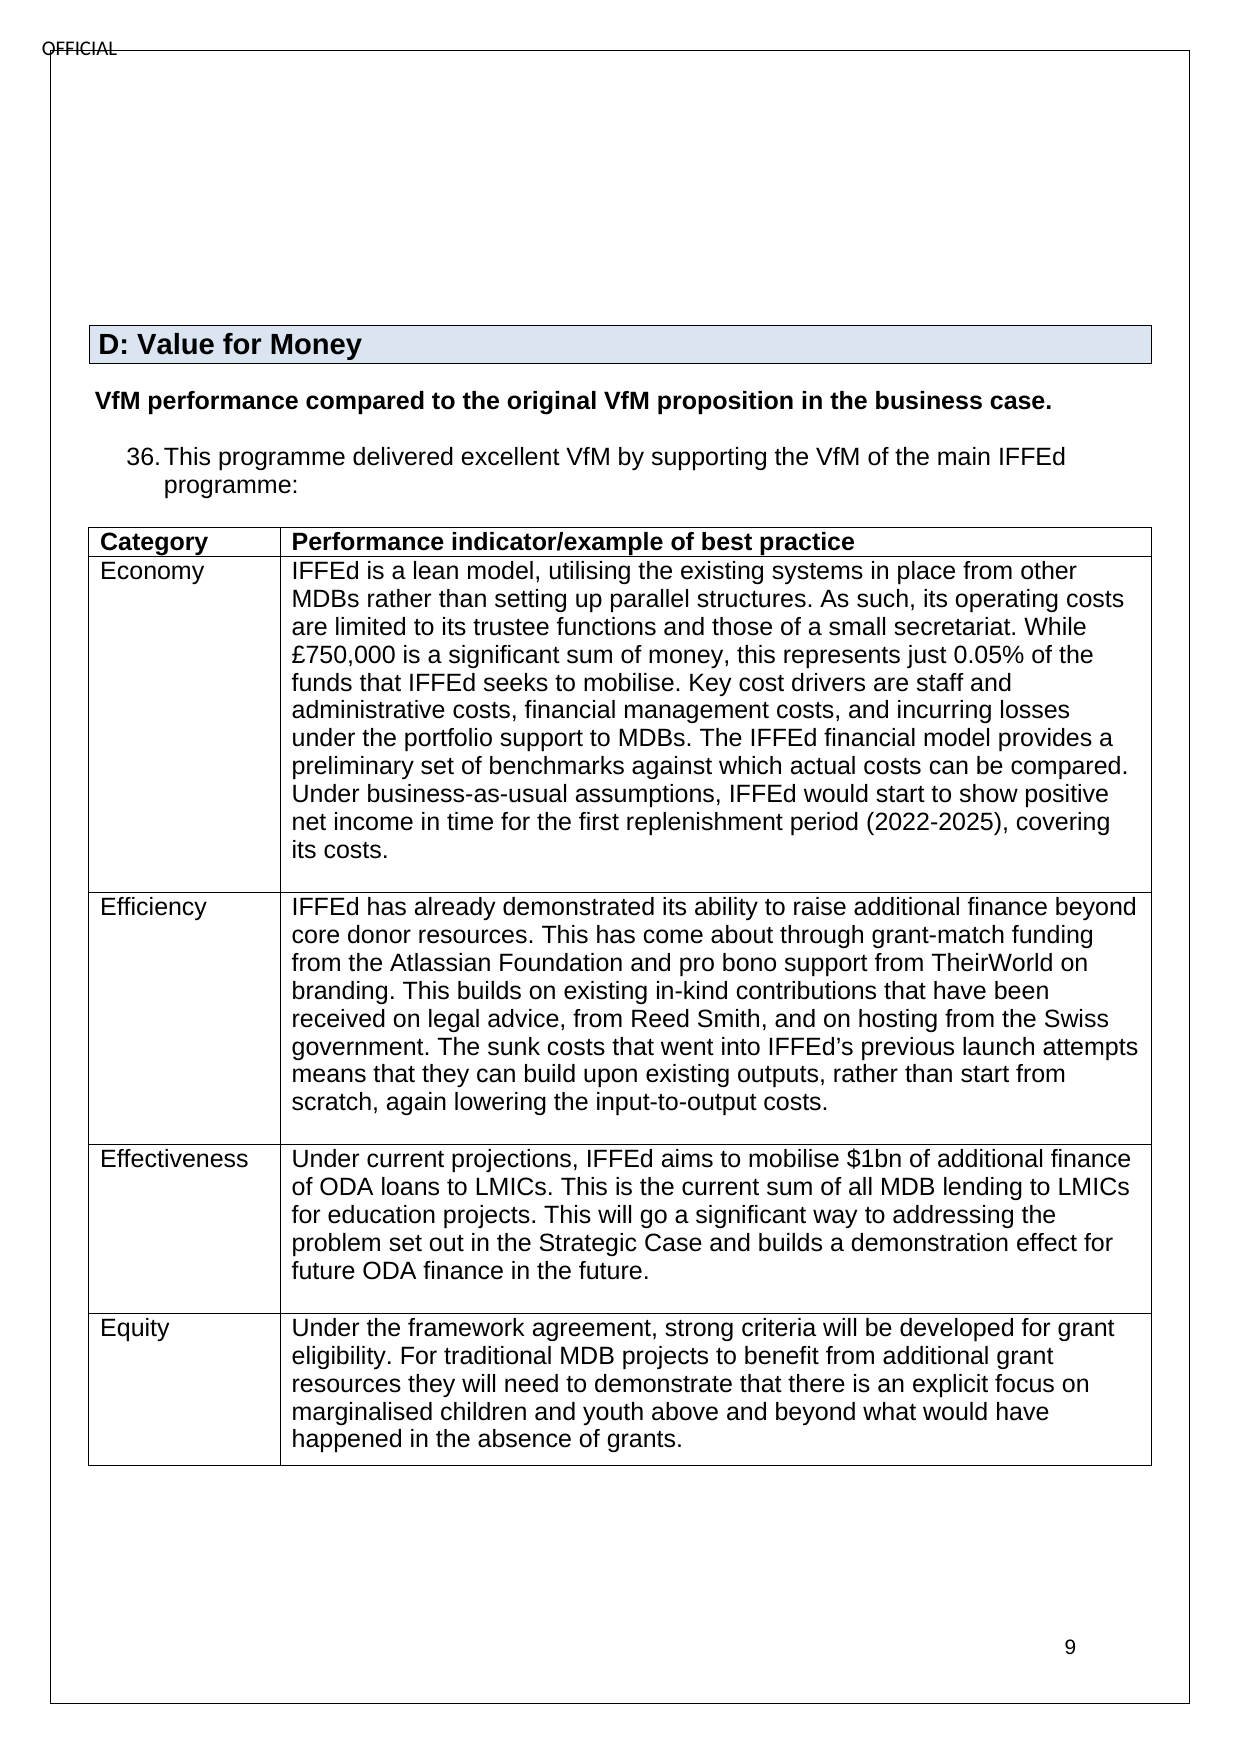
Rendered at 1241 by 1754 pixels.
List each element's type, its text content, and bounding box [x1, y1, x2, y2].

text D: Value for Money [90, 326, 1151, 363]
table_cell Economy [89, 557, 280, 892]
table_cell Under the framework agreement, strong criteria will be developed for grant eligibility. For traditional MDB projects to benefit from additional grant resources they will need to demonstrate that there is an explicit focus on marginalised children and youth above and beyond what would have happened in the absence of grants. [281, 1314, 1151, 1465]
list This programme delivered excellent VfM by supporting the VfM of the main IFFEd programme: [126, 443, 1152, 499]
table_cell IFFEd has already demonstrated its ability to raise additional finance beyond core donor resources. This has come about through grant-match funding from the Atlassian Foundation and pro bono support from TheirWorld on branding. This builds on existing in-kind contributions that have been received on legal advice, from Reed Smith, and on hosting from the Swiss government. The sunk costs that went into IFFEd’s previous launch attempts means that they can build upon existing outputs, rather than start from scratch, again lowering the input-to-output costs. [281, 893, 1151, 1144]
table_cell Efficiency [89, 893, 280, 1144]
table_cell Equity [89, 1314, 280, 1465]
table_cell IFFEd is a lean model, utilising the existing systems in place from other MDBs rather than setting up parallel structures. As such, its operating costs are limited to its trustee functions and those of a small secretariat. While £750,000 is a significant sum of money, this represents just 0.05% of the funds that IFFEd seeks to mobilise. Key cost drivers are staff and administrative costs, financial management costs, and incurring losses under the portfolio support to MDBs. The IFFEd financial model provides a preliminary set of benchmarks against which actual costs can be compared. Under business-as-usual assumptions, IFFEd would start to show positive net income in time for the first replenishment period (2022-2025), covering its costs. [281, 557, 1151, 892]
table_cell Effectiveness [89, 1145, 280, 1313]
table_header Performance indicator/example of best practice [281, 528, 1151, 556]
table_header Category [89, 528, 280, 556]
text VfM performance compared to the original VfM proposition in the business case. [89, 387, 1152, 415]
table_cell Under current projections, IFFEd aims to mobilise $1bn of additional finance of ODA loans to LMICs. This is the current sum of all MDB lending to LMICs for education projects. This will go a significant way to addressing the problem set out in the Strategic Case and builds a demonstration effect for future ODA finance in the future. [281, 1145, 1151, 1313]
